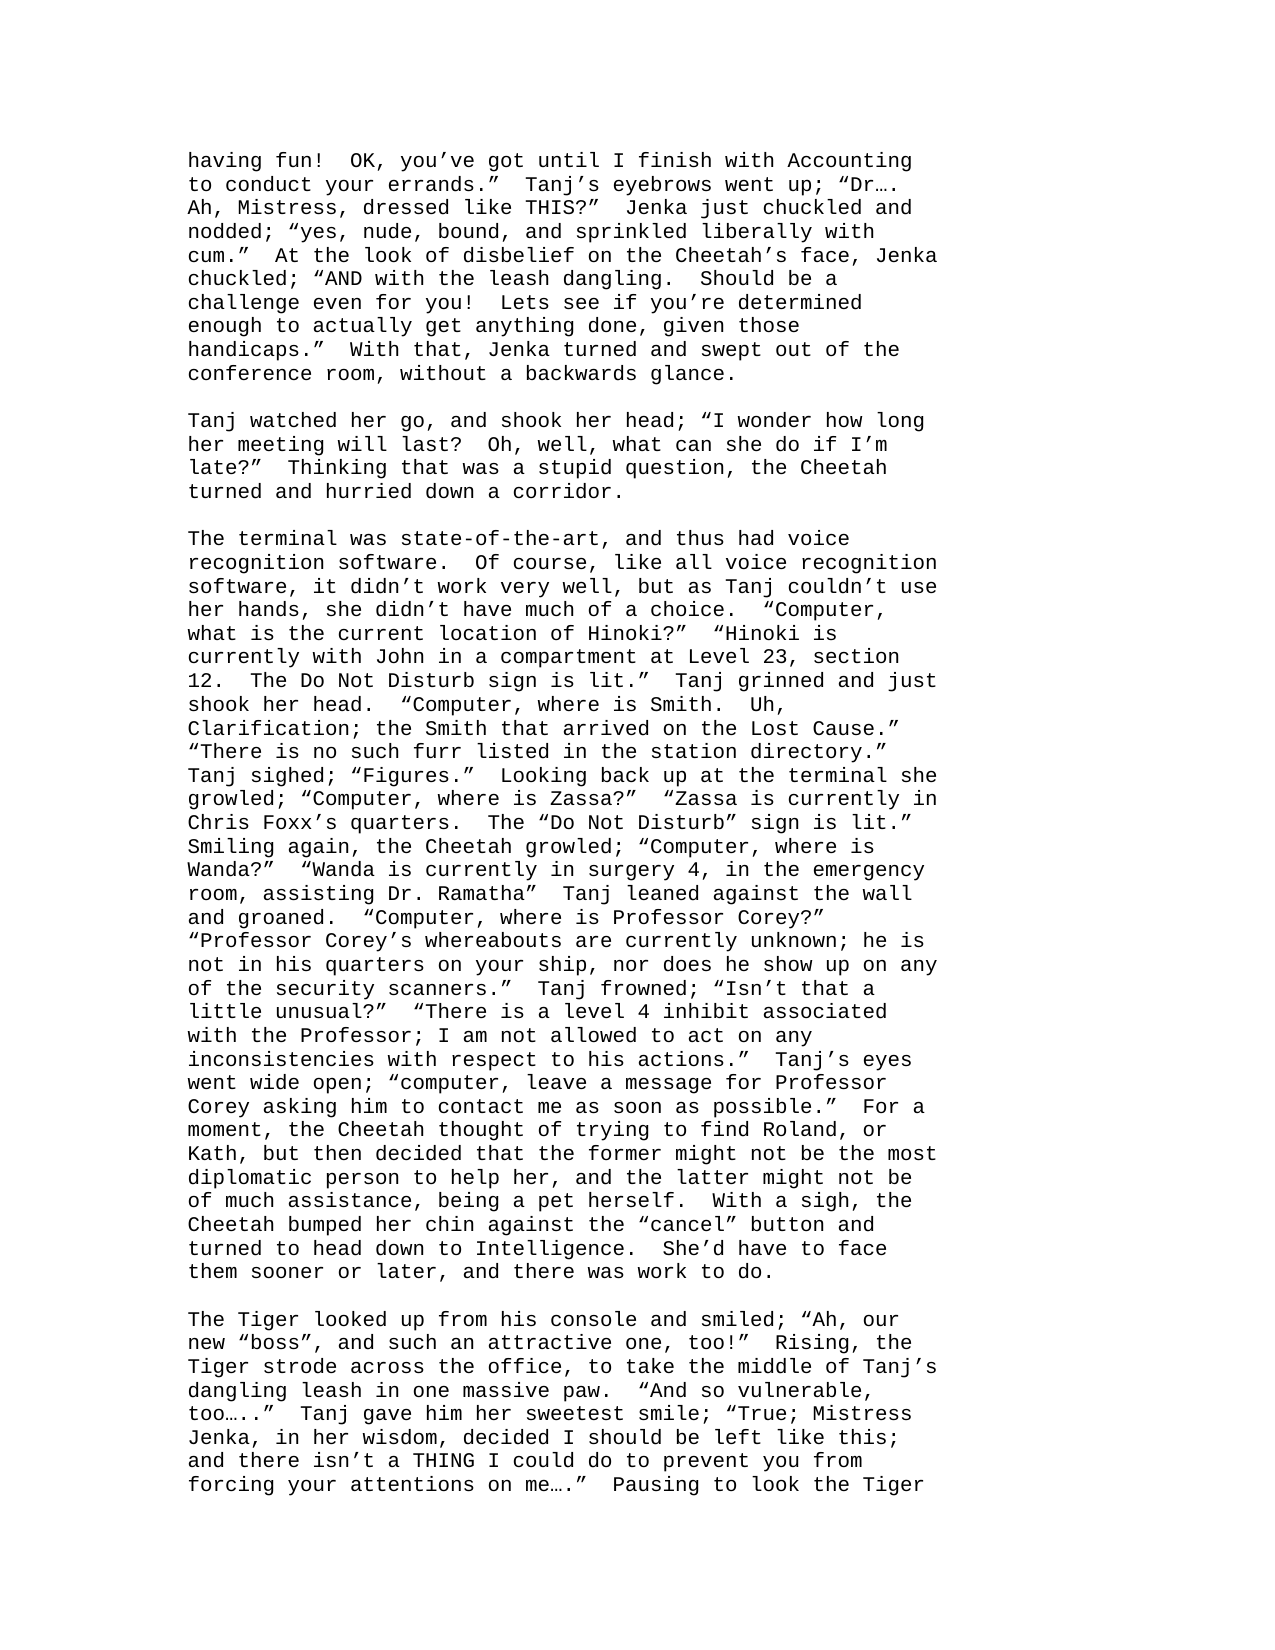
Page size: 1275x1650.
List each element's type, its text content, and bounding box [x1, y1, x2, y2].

text Tanj watched her go, and shook her head; “I wonder how long her meeting will last? Oh, well, what can she do if I’m late?” Thinking that was a stupid question, the Cheetah turned and hurried down a corridor. [187, 410, 937, 505]
text having fun! OK, you’ve got until I finish with Accounting to conduct your errands.” Tanj’s eyebrows went up; “Dr…. Ah, Mistress, dressed like THIS?” Jenka just chuckled and nodded; “yes, nude, bound, and sprinkled liberally with cum.” At the look of disbelief on the Cheetah’s face, Jenka chuckled; “AND with the leash dangling. Should be a challenge even for you! Lets see if you’re determined enough to actually get anything done, given those handicaps.” With that, Jenka turned and swept out of the conference room, without a backwards glance. [187, 150, 937, 386]
text The terminal was state-of-the-art, and thus had voice recognition software. Of course, like all voice recognition software, it didn’t work very well, but as Tanj couldn’t use her hands, she didn’t have much of a choice. “Computer, what is the current location of Hinoki?” “Hinoki is currently with John in a compartment at Level 23, section 12. The Do Not Disturb sign is lit.” Tanj grinned and just shook her head. “Computer, where is Smith. Uh, Clarification; the Smith that arrived on the Lost Cause.” “There is no such furr listed in the station directory.” Tanj sighed; “Figures.” Looking back up at the terminal she growled; “Computer, where is Zassa?” “Zassa is currently in Chris Foxx’s quarters. The “Do Not Disturb” sign is lit.” Smiling again, the Cheetah growled; “Computer, where is Wanda?” “Wanda is currently in surgery 4, in the emergency room, assisting Dr. Ramatha” Tanj leaned against the wall and groaned. “Computer, where is Professor Corey?” “Professor Corey’s whereabouts are currently unknown; he is not in his quarters on your ship, nor does he show up on any of the security scanners.” Tanj frowned; “Isn’t that a little unusual?” “There is a level 4 inhibit associated with the Professor; I am not allowed to act on any inconsistencies with respect to his actions.” Tanj’s eyes went wide open; “computer, leave a message for Professor Corey asking him to contact me as soon as possible.” For a moment, the Cheetah thought of trying to find Roland, or Kath, but then decided that the former might not be the most diplomatic person to help her, and the latter might not be of much assistance, being a pet herself. With a sigh, the Cheetah bumped her chin against the “cancel” button and turned to head down to Intelligence. She’d have to face them sooner or later, and there was work to do. [187, 528, 937, 1285]
text The Tiger looked up from his console and smiled; “Ah, our new “boss”, and such an attractive one, too!” Rising, the Tiger strode across the office, to take the middle of Tanj’s dangling leash in one massive paw. “And so vulnerable, too…..” Tanj gave him her sweetest smile; “True; Mistress Jenka, in her wisdom, decided I should be left like this; and there isn’t a THING I could do to prevent you from forcing your attentions on me….” Pausing to look the Tiger [187, 1309, 937, 1498]
